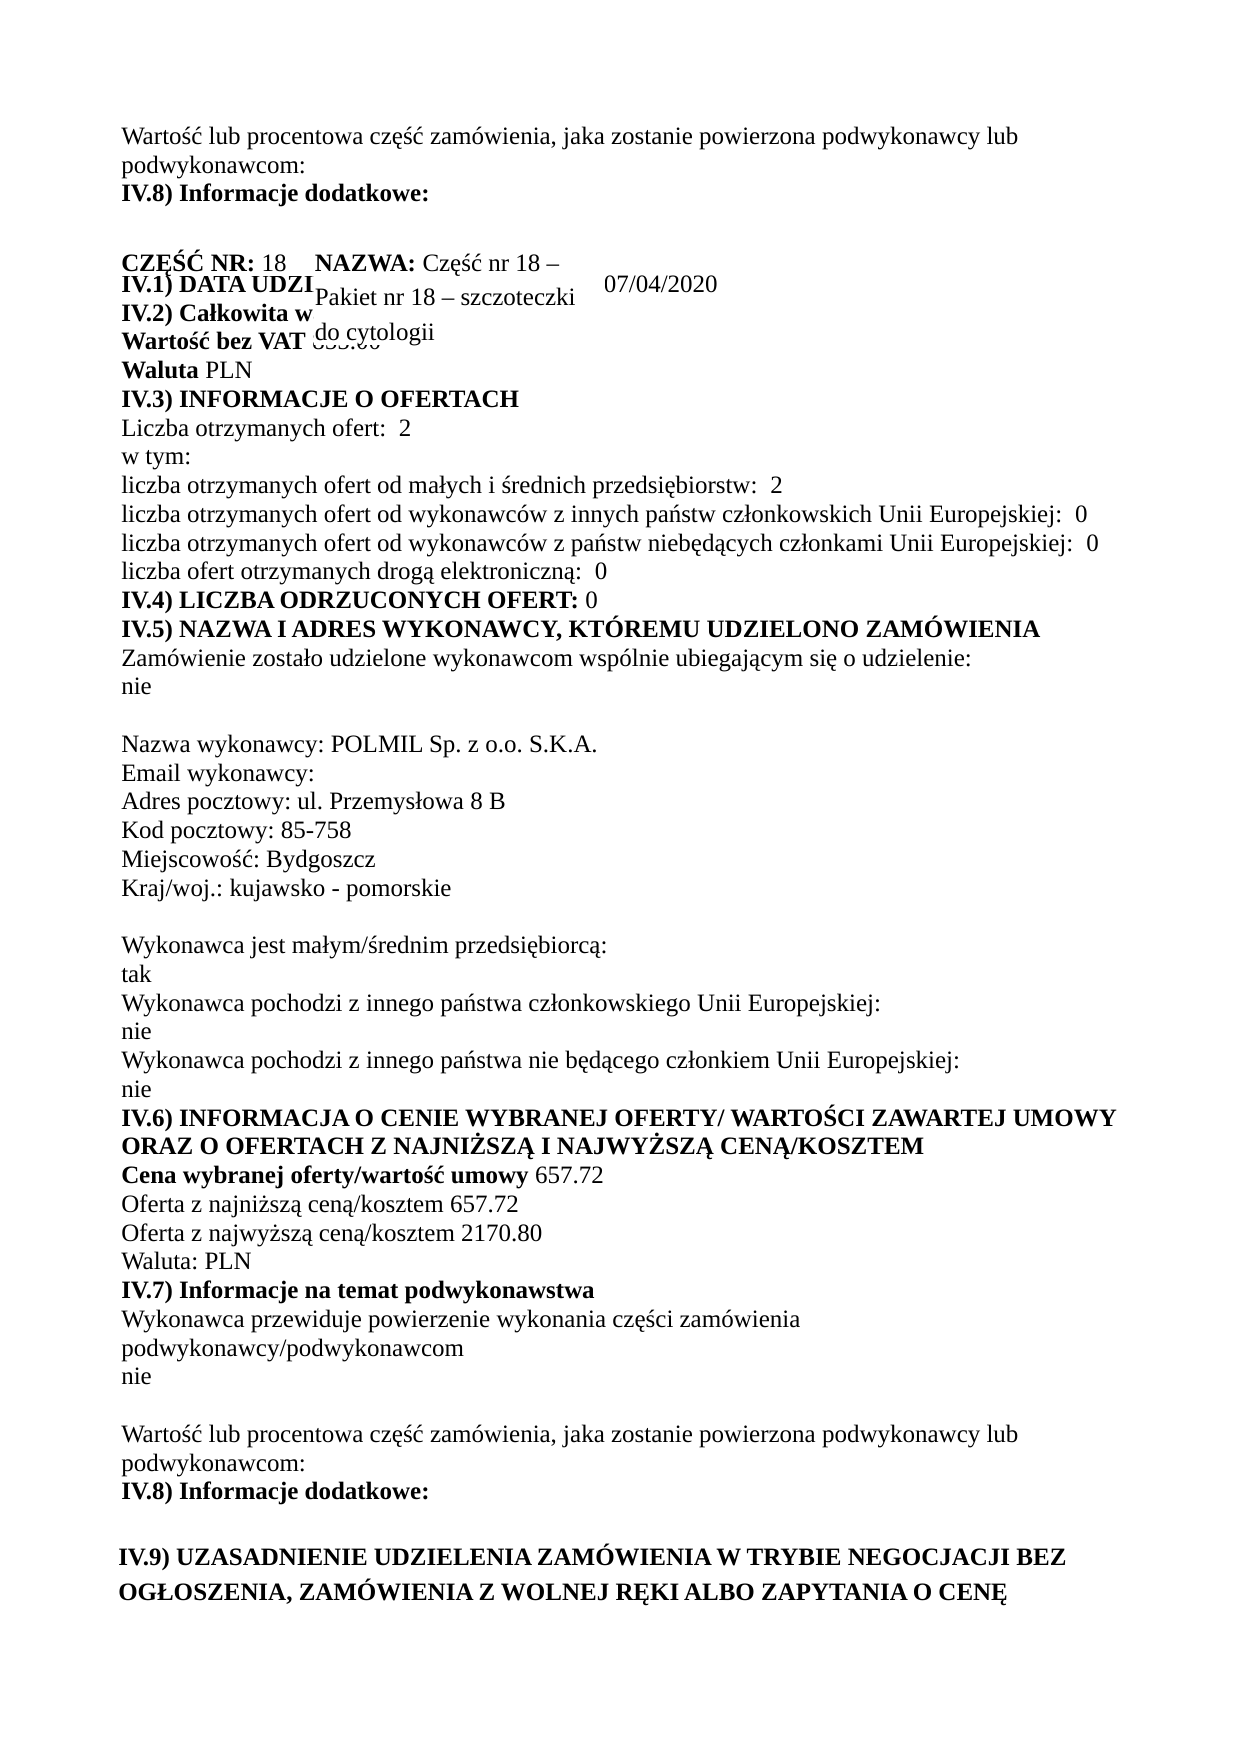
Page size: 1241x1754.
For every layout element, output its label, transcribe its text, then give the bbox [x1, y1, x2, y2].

table_cell IV.1) DATA UDZIELENIA ZAMÓWIENIA: 07/04/2020 IV.2) Całkowita wartość zamówienia Wartość bez VAT 855.00 Waluta PLN IV.3) INFORMACJE O OFERTACH Liczba otrzymanych ofert: 2 w tym: liczba otrzymanych ofert od małych i średnich przedsiębiorstw: 2 liczba otrzymanych ofert od wykonawców z innych państw członkowskich Unii Europejskiej: 0 liczba otrzymanych ofert od wykonawców z państw niebędących członkami Unii Europejskiej: 0 liczba ofert otrzymanych drogą elektroniczną: 0 IV.4) LICZBA ODRZUCONYCH OFERT: 0 IV.5) NAZWA I ADRES WYKONAWCY, KTÓREMU UDZIELONO ZAMÓWIENIA Zamówienie zostało udzielone wykonawcom wspólnie ubiegającym się o udzielenie: nie Nazwa wykonawcy: POLMIL Sp. z o.o. S.K.A. Email wykonawcy: Adres pocztowy: ul. Przemysłowa 8 B Kod pocztowy: 85-758 Miejscowość: Bydgoszcz Kraj/woj.: kujawsko - pomorskie Wykonawca jest małym/średnim przedsiębiorcą: tak Wykonawca pochodzi z innego państwa członkowskiego Unii Europejskiej: nie Wykonawca pochodzi z innego państwa nie będącego członkiem Unii Europejskiej: nie IV.6) INFORMACJA O CENIE WYBRANEJ OFERTY/ WARTOŚCI ZAWARTEJ UMOWY ORAZ O OFERTACH Z NAJNIŻSZĄ I NAJWYŻSZĄ CENĄ/KOSZTEM Cena wybranej oferty/wartość umowy 657.72 Oferta z najniższą ceną/kosztem 657.72 Oferta z najwyższą ceną/kosztem 2170.80 Waluta: PLN IV.7) Informacje na temat podwykonawstwa Wykonawca przewiduje powierzenie wykonania części zamówienia podwykonawcy/podwykonawcom nie Wartość lub procentowa część zamówienia, jaka zostanie powierzona podwykonawcy lub podwykonawcom: IV.8) Informacje dodatkowe: [118, 266, 1122, 1508]
table_header [118, 245, 608, 345]
text IV.9) UZASADNIENIE UDZIELENIA ZAMÓWIENIA W TRYBIE NEGOCJACJI BEZ OGŁOSZENIA, ZAMÓWIENIA Z WOLNEJ RĘKI ALBO ZAPYTANIA O CENĘ [118, 1542, 1122, 1606]
table_header [608, 245, 1122, 255]
table_cell IV.1) DATA UDZIELENIA ZAMÓWIENIA: 07/04/2020 IV.2) Całkowita wartość zamówienia Wartość bez VAT 103784.00 Waluta PLN IV.3) INFORMACJE O OFERTACH Liczba otrzymanych ofert: 1 w tym: liczba otrzymanych ofert od małych i średnich przedsiębiorstw: 0 liczba otrzymanych ofert od wykonawców z innych państw członkowskich Unii Europejskiej: 0 liczba otrzymanych ofert od wykonawców z państw niebędących członkami Unii Europejskiej: 0 liczba ofert otrzymanych drogą elektroniczną: 0 IV.4) LICZBA ODRZUCONYCH OFERT: 0 IV.5) NAZWA I ADRES WYKONAWCY, KTÓREMU UDZIELONO ZAMÓWIENIA Zamówienie zostało udzielone wykonawcom wspólnie ubiegającym się o udzielenie: nie Nazwa wykonawcy: Smith & Nephew Sp. z o.o. Ortopedia Email wykonawcy: Adres pocztowy: ul. Osmańska 12 Kod pocztowy: 02-823 Miejscowość: Warszawa Kraj/woj.: mazowieckie Wykonawca jest małym/średnim przedsiębiorcą: nie Wykonawca pochodzi z innego państwa członkowskiego Unii Europejskiej: nie Wykonawca pochodzi z innego państwa nie będącego członkiem Unii Europejskiej: nie IV.6) INFORMACJA O CENIE WYBRANEJ OFERTY/ WARTOŚCI ZAWARTEJ UMOWY ORAZ O OFERTACH Z NAJNIŻSZĄ I NAJWYŻSZĄ CENĄ/KOSZTEM Cena wybranej oferty/wartość umowy 107280.72 Oferta z najniższą ceną/kosztem 107280.72 Oferta z najwyższą ceną/kosztem 107280.72 Waluta: PLN IV.7) Informacje na temat podwykonawstwa Wykonawca przewiduje powierzenie wykonania części zamówienia podwykonawcy/podwykonawcom nie Wartość lub procentowa część zamówienia, jaka zostanie powierzona podwykonawcy lub podwykonawcom: IV.8) Informacje dodatkowe: [118, 118, 1122, 210]
table_cell [608, 255, 1122, 266]
